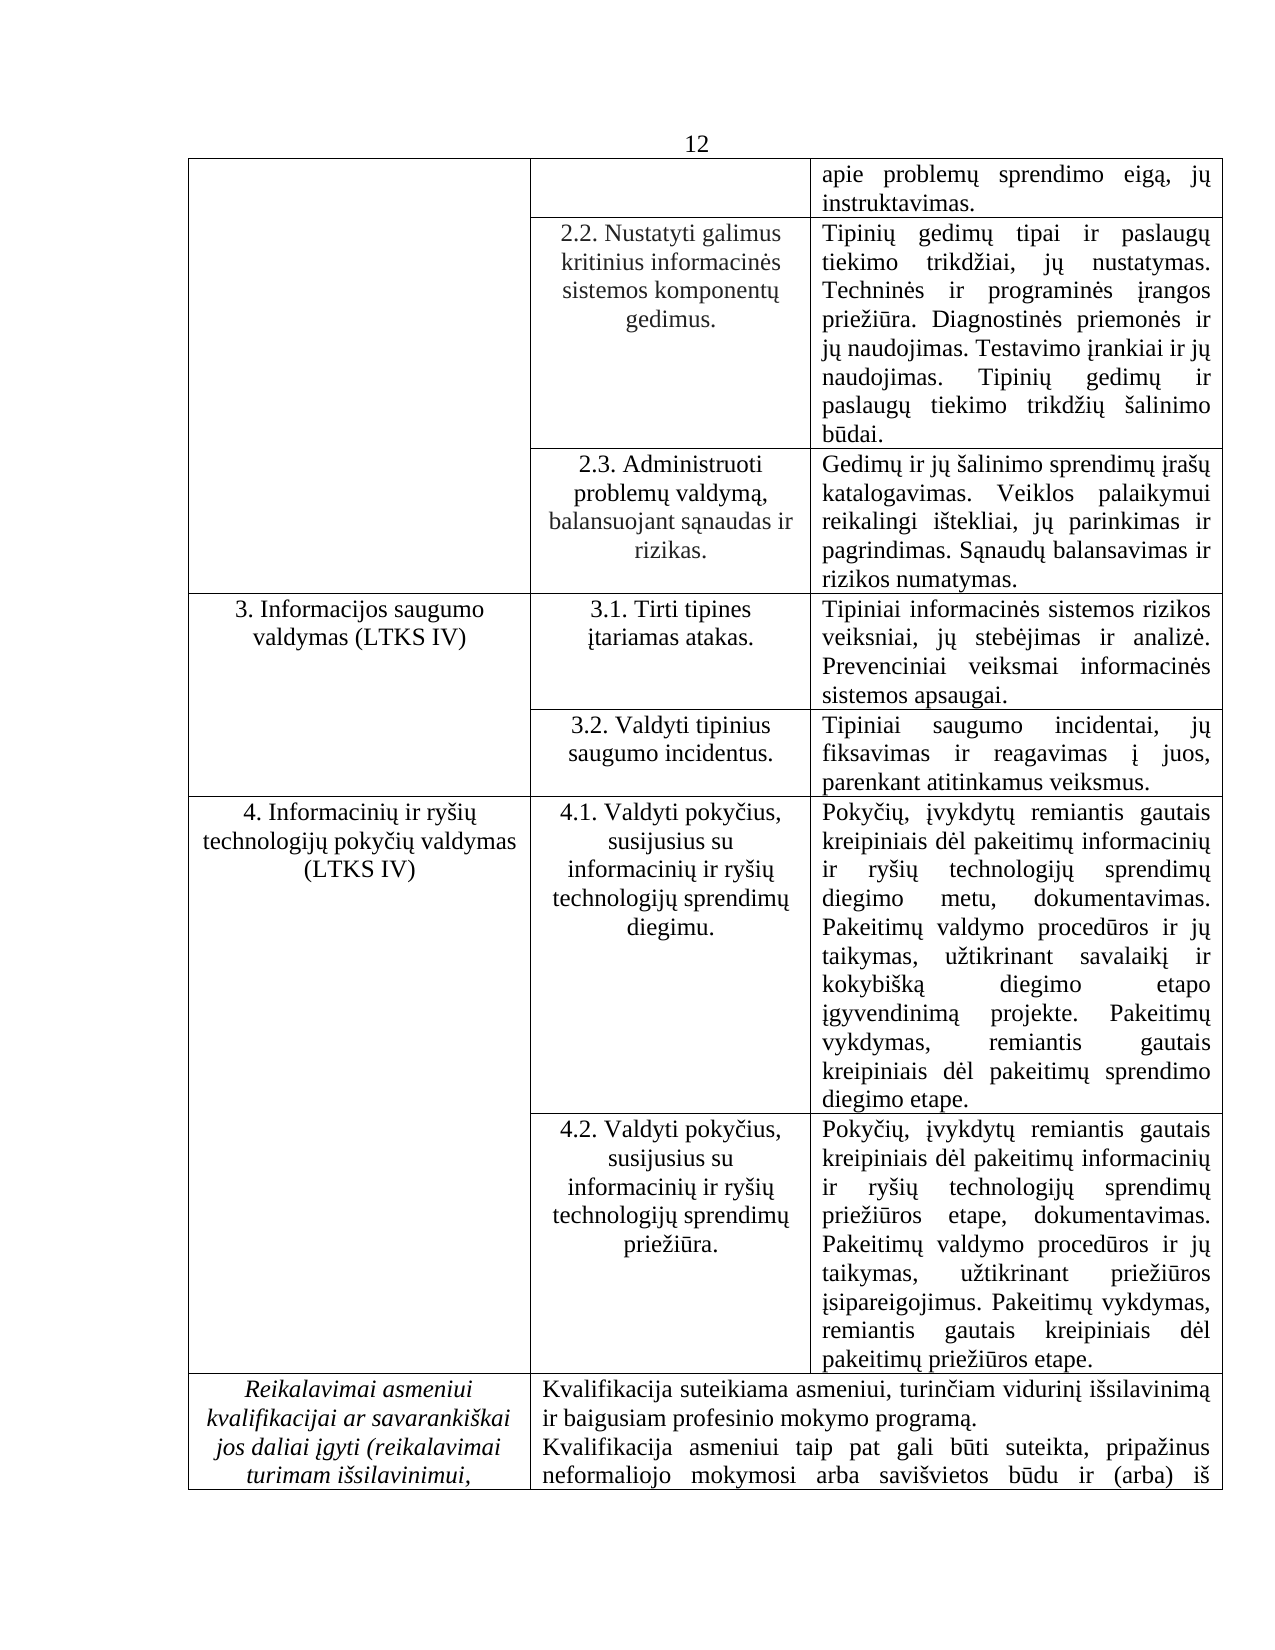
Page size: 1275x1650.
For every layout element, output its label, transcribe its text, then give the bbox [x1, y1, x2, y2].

table_cell Tipiniai informacinės sistemos rizikos veiksniai, jų stebėjimas ir analizė. Prevenciniai veiksmai informacinės sistemos apsaugai. [811, 594, 1222, 709]
table_cell Reikalavimai asmeniui kvalifikacijai ar savarankiškai jos daliai įgyti (reikalavimai turimam išsilavinimui, [189, 1374, 530, 1489]
table_cell 2.3. Administruoti problemų valdymą, balansuojant sąnaudas ir rizikas. [531, 449, 810, 593]
table_cell 2.2. Nustatyti galimus kritinius informacinės sistemos komponentų gedimus. [531, 218, 810, 448]
table_cell Tipinių gedimų tipai ir paslaugų tiekimo trikdžiai, jų nustatymas. Techninės ir programinės įrangos priežiūra. Diagnostinės priemonės ir jų naudojimas. Testavimo įrankiai ir jų naudojimas. Tipinių gedimų ir paslaugų tiekimo trikdžių šalinimo būdai. [811, 218, 1222, 448]
table_cell [531, 159, 810, 217]
table_cell 3.2. Valdyti tipinius saugumo incidentus. [531, 710, 810, 796]
table_cell 3. Informacijos saugumo valdymas (LTKS IV) [189, 594, 530, 796]
table_cell 3.1. Tirti tipines įtariamas atakas. [531, 594, 810, 709]
table_cell apie problemų sprendimo eigą, jų instruktavimas. [811, 159, 1222, 217]
table_cell Gedimų ir jų šalinimo sprendimų įrašų katalogavimas. Veiklos palaikymui reikalingi ištekliai, jų parinkimas ir pagrindimas. Sąnaudų balansavimas ir rizikos numatymas. [811, 449, 1222, 593]
table_cell 4.2. Valdyti pokyčius, susijusius su informacinių ir ryšių technologijų sprendimų priežiūra. [531, 1114, 810, 1373]
table_cell Kvalifikacija suteikiama asmeniui, turinčiam vidurinį išsilavinimą ir baigusiam profesinio mokymo programą. Kvalifikacija asmeniui taip pat gali būti suteikta, pripažinus neformaliojo mokymosi arba savišvietos būdu ir (arba) iš [531, 1374, 1222, 1489]
table_cell 4.1. Valdyti pokyčius, susijusius su informacinių ir ryšių technologijų sprendimų diegimu. [531, 797, 810, 1113]
table_cell [189, 159, 530, 593]
table_cell Pokyčių, įvykdytų remiantis gautais kreipiniais dėl pakeitimų informacinių ir ryšių technologijų sprendimų priežiūros etape, dokumentavimas. Pakeitimų valdymo procedūros ir jų taikymas, užtikrinant priežiūros įsipareigojimus. Pakeitimų vykdymas, remiantis gautais kreipiniais dėl pakeitimų priežiūros etape. [811, 1114, 1222, 1373]
table_cell Pokyčių, įvykdytų remiantis gautais kreipiniais dėl pakeitimų informacinių ir ryšių technologijų sprendimų diegimo metu, dokumentavimas. Pakeitimų valdymo procedūros ir jų taikymas, užtikrinant savalaikį ir kokybišką diegimo etapo įgyvendinimą projekte. Pakeitimų vykdymas, remiantis gautais kreipiniais dėl pakeitimų sprendimo diegimo etape. [811, 797, 1222, 1113]
table_cell Tipiniai saugumo incidentai, jų fiksavimas ir reagavimas į juos, parenkant atitinkamus veiksmus. [811, 710, 1222, 796]
table_cell 4. Informacinių ir ryšių technologijų pokyčių valdymas (LTKS IV) [189, 797, 530, 1373]
